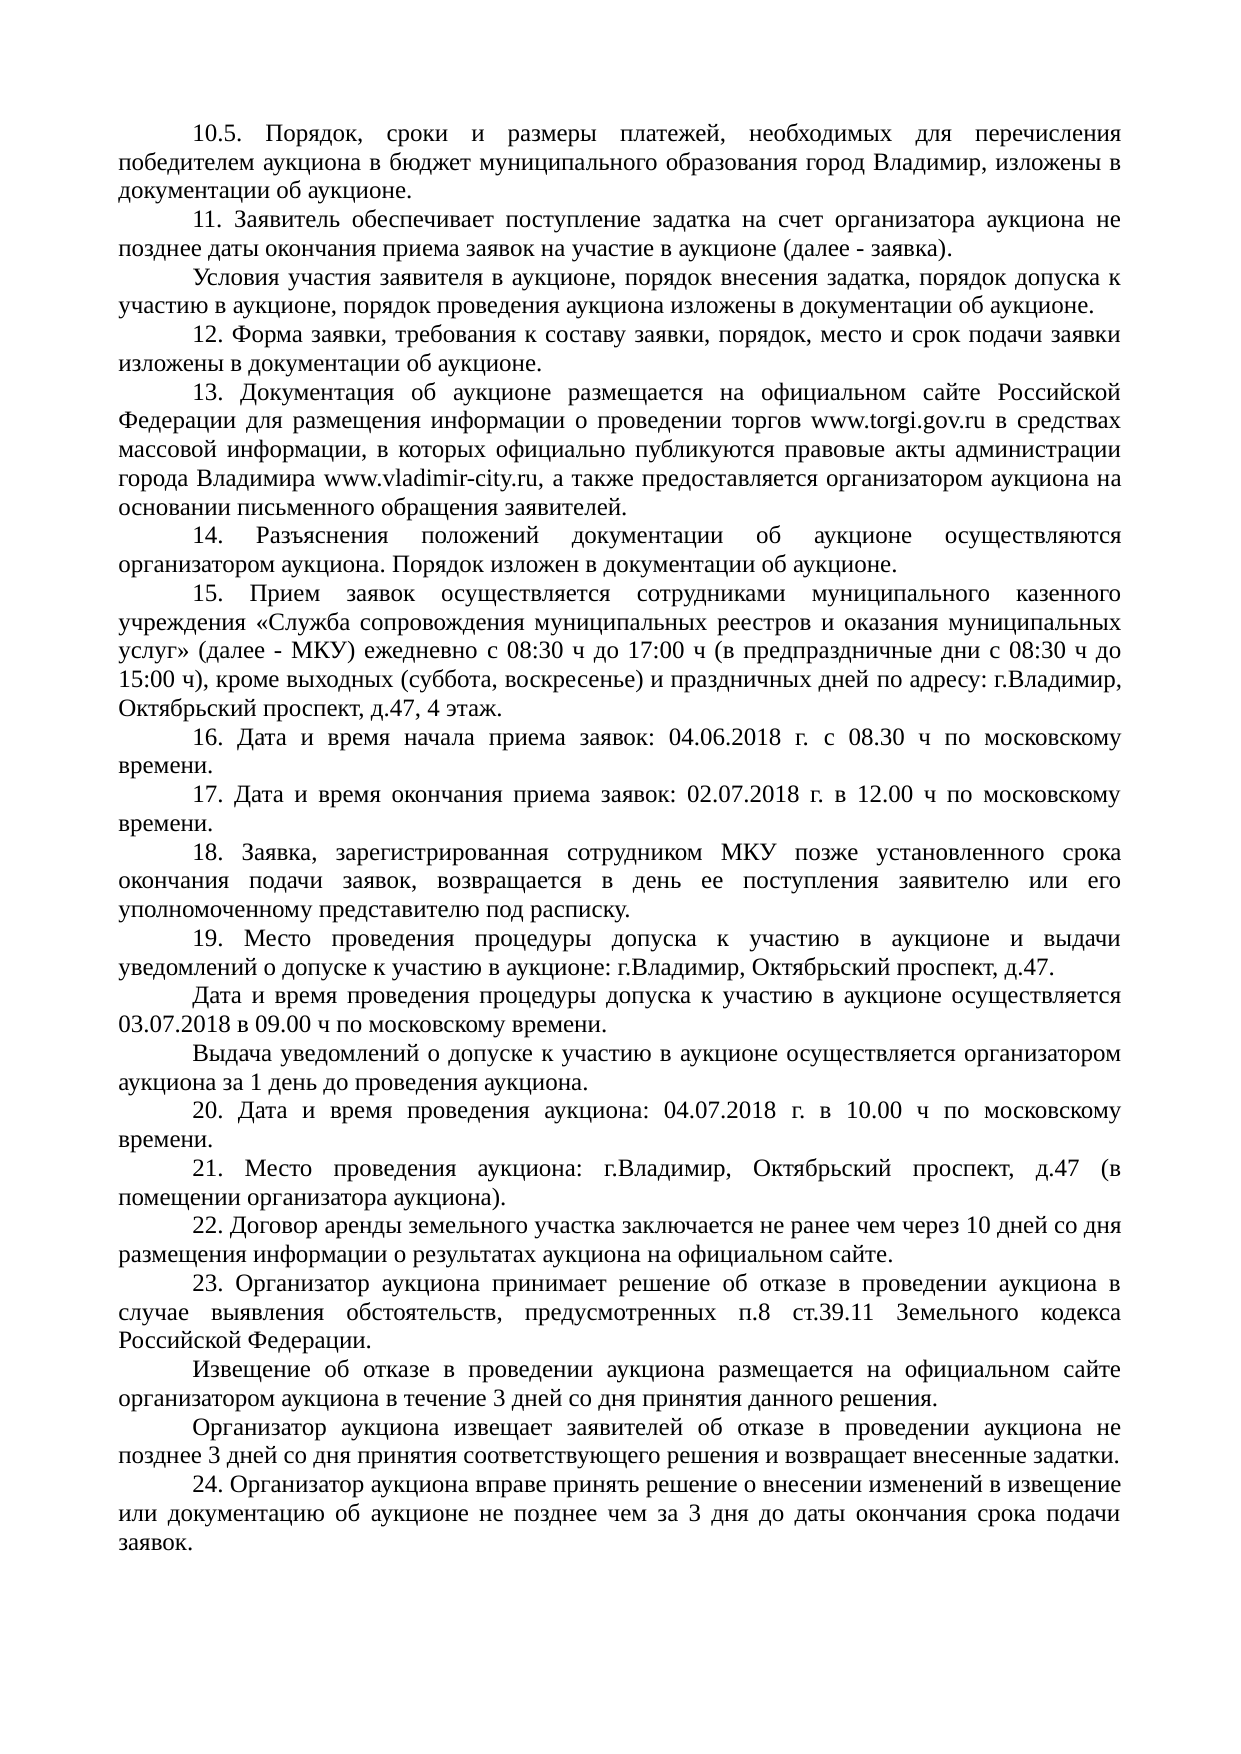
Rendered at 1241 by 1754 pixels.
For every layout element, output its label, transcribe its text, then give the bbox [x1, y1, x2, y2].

text 13. Документация об аукционе размещается на официальном сайте Российской Федерации для размещения информации о проведении торгов www.torgi.gov.ru в средствах массовой информации, в которых официально публикуются правовые акты администрации города Владимира www.vladimir-city.ru, а также предоставляется организатором аукциона на основании письменного обращения заявителей. [118, 377, 1122, 521]
text 15. Прием заявок осуществляется сотрудниками муниципального казенного учреждения «Служба сопровождения муниципальных реестров и оказания муниципальных услуг» (далее - МКУ) ежедневно с 08:30 ч до 17:00 ч (в предпраздничные дни с 08:30 ч до 15:00 ч), кроме выходных (суббота, воскресенье) и праздничных дней по адресу: г.Владимир, Октябрьский проспект, д.47, 4 этаж. [118, 578, 1122, 722]
text 24. Организатор аукциона вправе принять решение о внесении изменений в извещение или документацию об аукционе не позднее чем за 3 дня до даты окончания срока подачи заявок. [118, 1469, 1122, 1556]
text 16. Дата и время начала приема заявок: 04.06.2018 г. с 08.30 ч по московскому времени. [118, 722, 1122, 779]
text 14. Разъяснения положений документации об аукционе осуществляются организатором аукциона. Порядок изложен в документации об аукционе. [118, 521, 1122, 578]
text 21. Место проведения аукциона: г.Владимир, Октябрьский проспект, д.47 (в помещении организатора аукциона). [118, 1153, 1122, 1211]
text 22. Договор аренды земельного участка заключается не ранее чем через 10 дней со дня размещения информации о результатах аукциона на официальном сайте. [118, 1211, 1122, 1268]
text 11. Заявитель обеспечивает поступление задатка на счет организатора аукциона не позднее даты окончания приема заявок на участие в аукционе (далее - заявка). [118, 204, 1122, 262]
text 23. Организатор аукциона принимает решение об отказе в проведении аукциона в случае выявления обстоятельств, предусмотренных п.8 ст.39.11 Земельного кодекса Российской Федерации. [118, 1268, 1122, 1354]
text Организатор аукциона извещает заявителей об отказе в проведении аукциона не позднее 3 дней со дня принятия соответствующего решения и возвращает внесенные задатки. [118, 1412, 1122, 1469]
text 10.5. Порядок, сроки и размеры платежей, необходимых для перечисления победителем аукциона в бюджет муниципального образования город Владимир, изложены в документации об аукционе. [118, 118, 1122, 204]
text Выдача уведомлений о допуске к участию в аукционе осуществляется организатором аукциона за 1 день до проведения аукциона. [118, 1038, 1122, 1096]
text 20. Дата и время проведения аукциона: 04.07.2018 г. в 10.00 ч по московскому времени. [118, 1096, 1122, 1153]
text 17. Дата и время окончания приема заявок: 02.07.2018 г. в 12.00 ч по московскому времени. [118, 779, 1122, 837]
text 12. Форма заявки, требования к составу заявки, порядок, место и срок подачи заявки изложены в документации об аукционе. [118, 319, 1122, 377]
text Извещение об отказе в проведении аукциона размещается на официальном сайте организатором аукциона в течение 3 дней со дня принятия данного решения. [118, 1354, 1122, 1412]
text 19. Место проведения процедуры допуска к участию в аукционе и выдачи уведомлений о допуске к участию в аукционе: г.Владимир, Октябрьский проспект, д.47. [118, 923, 1122, 981]
text Дата и время проведения процедуры допуска к участию в аукционе осуществляется 03.07.2018 в 09.00 ч по московскому времени. [118, 981, 1122, 1038]
text 18. Заявка, зарегистрированная сотрудником МКУ позже установленного срока окончания подачи заявок, возвращается в день ее поступления заявителю или его уполномоченному представителю под расписку. [118, 837, 1122, 923]
text Условия участия заявителя в аукционе, порядок внесения задатка, порядок допуска к участию в аукционе, порядок проведения аукциона изложены в документации об аукционе. [118, 262, 1122, 319]
